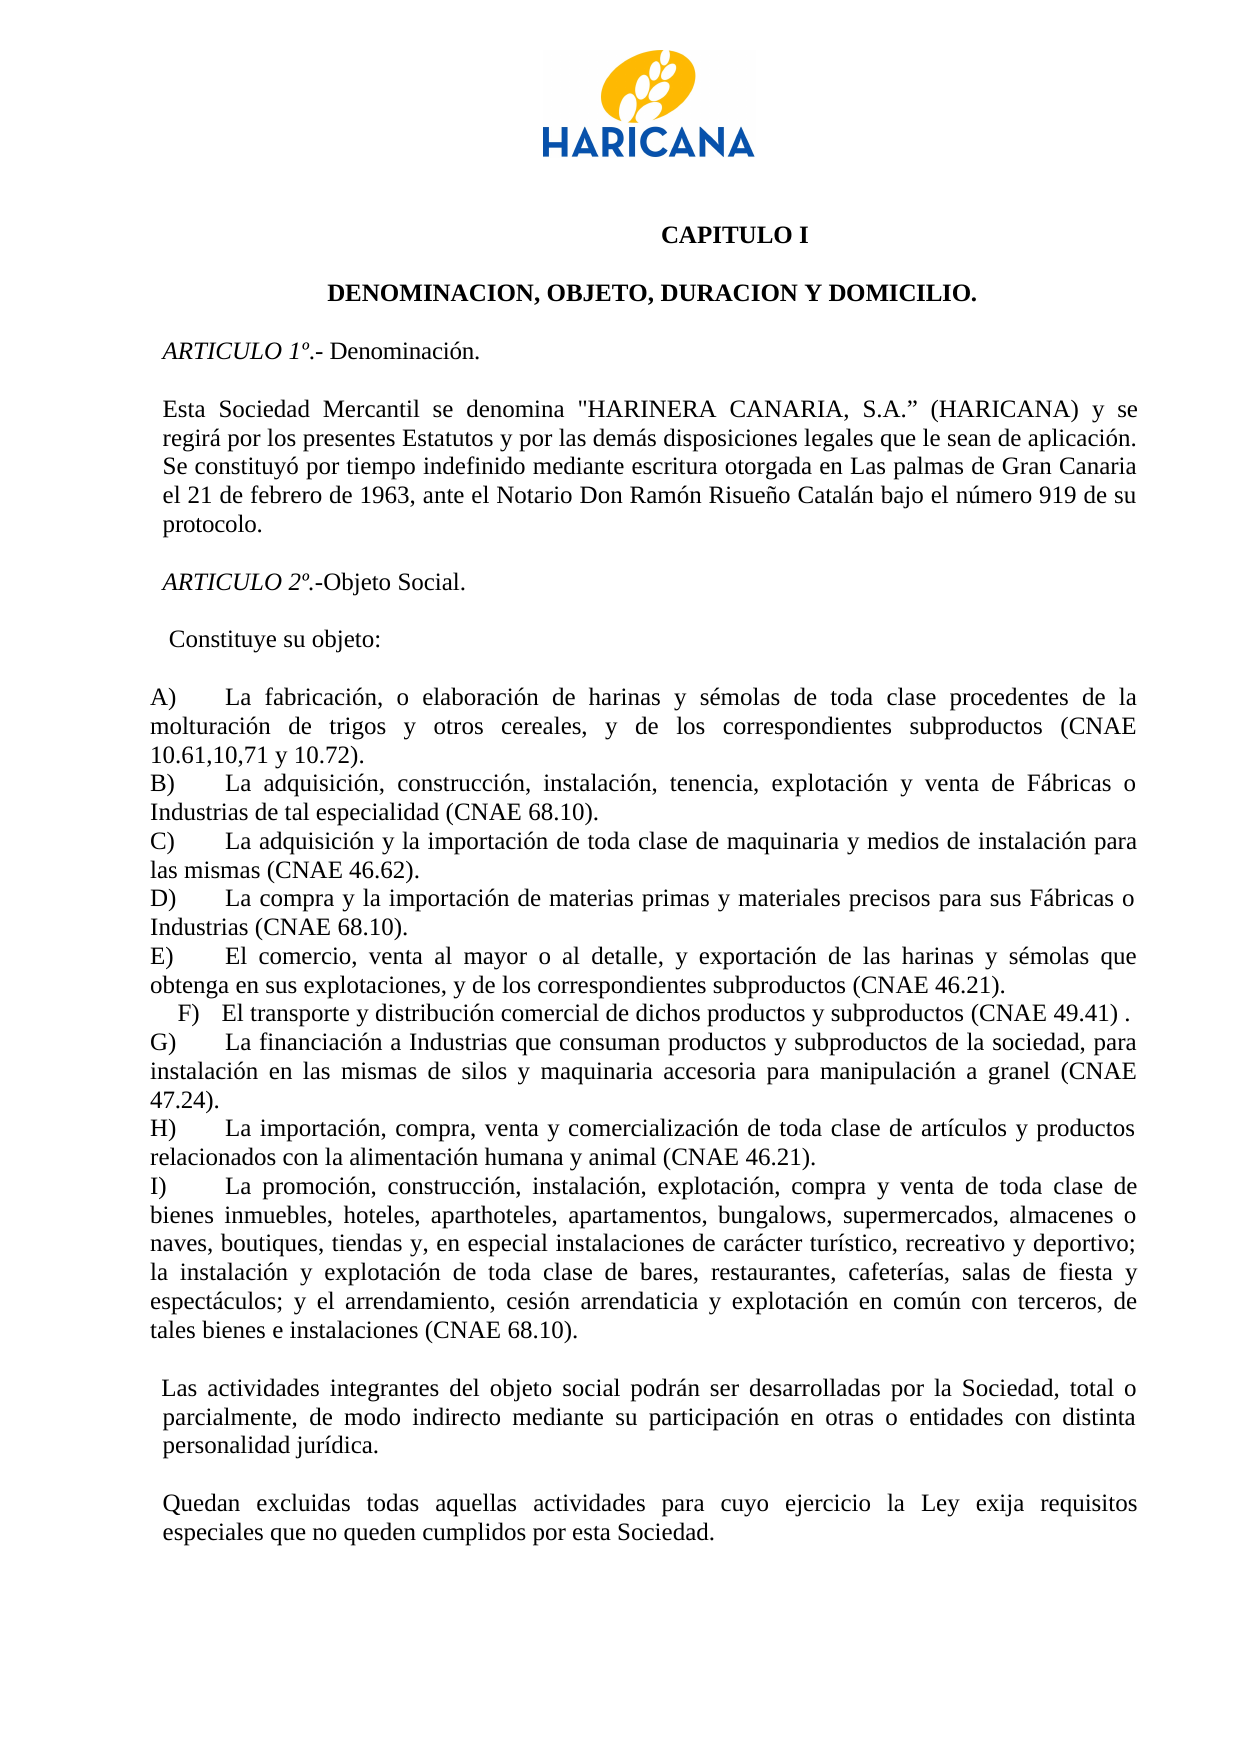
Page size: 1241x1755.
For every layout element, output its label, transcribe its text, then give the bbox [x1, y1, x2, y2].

list La promoción, construcción, instalación, explotación, compra y venta de toda clase de bienes inmuebles, hoteles, aparthoteles, apartamentos, bungalows, supermercados, almacenes o naves, boutiques, tiendas y, en especial instalaciones de carácter turístico, recreativo y deportivo; la instalación y explotación de toda clase de bares, restaurantes, cafeterías, salas de fiesta y espectáculos; y el arrendamiento, cesión arrendaticia y explotación en común con terceros, de tales bienes e instalaciones (CNAE 68.10). [150, 1171, 1137, 1343]
list El comercio, venta al mayor o al detalle, y exportación de las harinas y sémolas que obtenga en sus explotaciones, y de los correspondientes subproductos (CNAE 46.21). [150, 941, 1137, 998]
text Quedan excluidas todas aquellas actividades para cuyo ejercicio la Ley exija requisitos especiales que no queden cumplidos por esta Sociedad. [162, 1488, 1137, 1546]
list La fabricación, o elaboración de harinas y sémolas de toda clase procedentes de la molturación de trigos y otros cereales, y de los correspondientes subproductos (CNAE 10.61,10,71 y 10.72). [150, 682, 1137, 768]
list El transporte y distribución comercial de dichos productos y subproductos (CNAE 49.41) . [177, 998, 1149, 1027]
list La adquisición, construcción, instalación, tenencia, explotación y venta de Fábricas o Industrias de tal especialidad (CNAE 68.10). [150, 768, 1137, 826]
subtitle CAPITULO I [321, 220, 1149, 249]
text Esta Sociedad Mercantil se denomina "HARINERA CANARIA, S.A.” (HARICANA) y se regirá por los presentes Estatutos y por las demás disposiciones legales que le sean de aplicación. Se constituyó por tiempo indefinido mediante escritura otorgada en Las palmas de Gran Canaria el 21 de febrero de 1963, ante el Notario Don Ramón Risueño Catalán bajo el número 919 de su protocolo. [162, 394, 1138, 538]
list La adquisición y la importación de toda clase de maquinaria y medios de instalación para las mismas (CNAE 46.62). [150, 826, 1137, 883]
text ARTICULO 1º.- Denominación. [162, 336, 1149, 365]
text ARTICULO 2º.-Objeto Social. Constituye su objeto: [162, 567, 569, 653]
list La importación, compra, venta y comercialización de toda clase de artículos y productos relacionados con la alimentación humana y animal (CNAE 46.21). [150, 1113, 1137, 1171]
list La compra y la importación de materias primas y materiales precisos para sus Fábricas o Industrias (CNAE 68.10). [150, 883, 1136, 941]
list La financiación a Industrias que consuman productos y subproductos de la sociedad, para instalación en las mismas de silos y maquinaria accesoria para manipulación a granel (CNAE 47.24). [150, 1027, 1137, 1113]
text Las actividades integrantes del objeto social podrán ser desarrolladas por la Sociedad, total o parcialmente, de modo indirecto mediante su participación en otras o entidades con distinta personalidad jurídica. [161, 1373, 1137, 1459]
text DENOMINACION, OBJETO, DURACION Y DOMICILIO. [326, 278, 978, 307]
